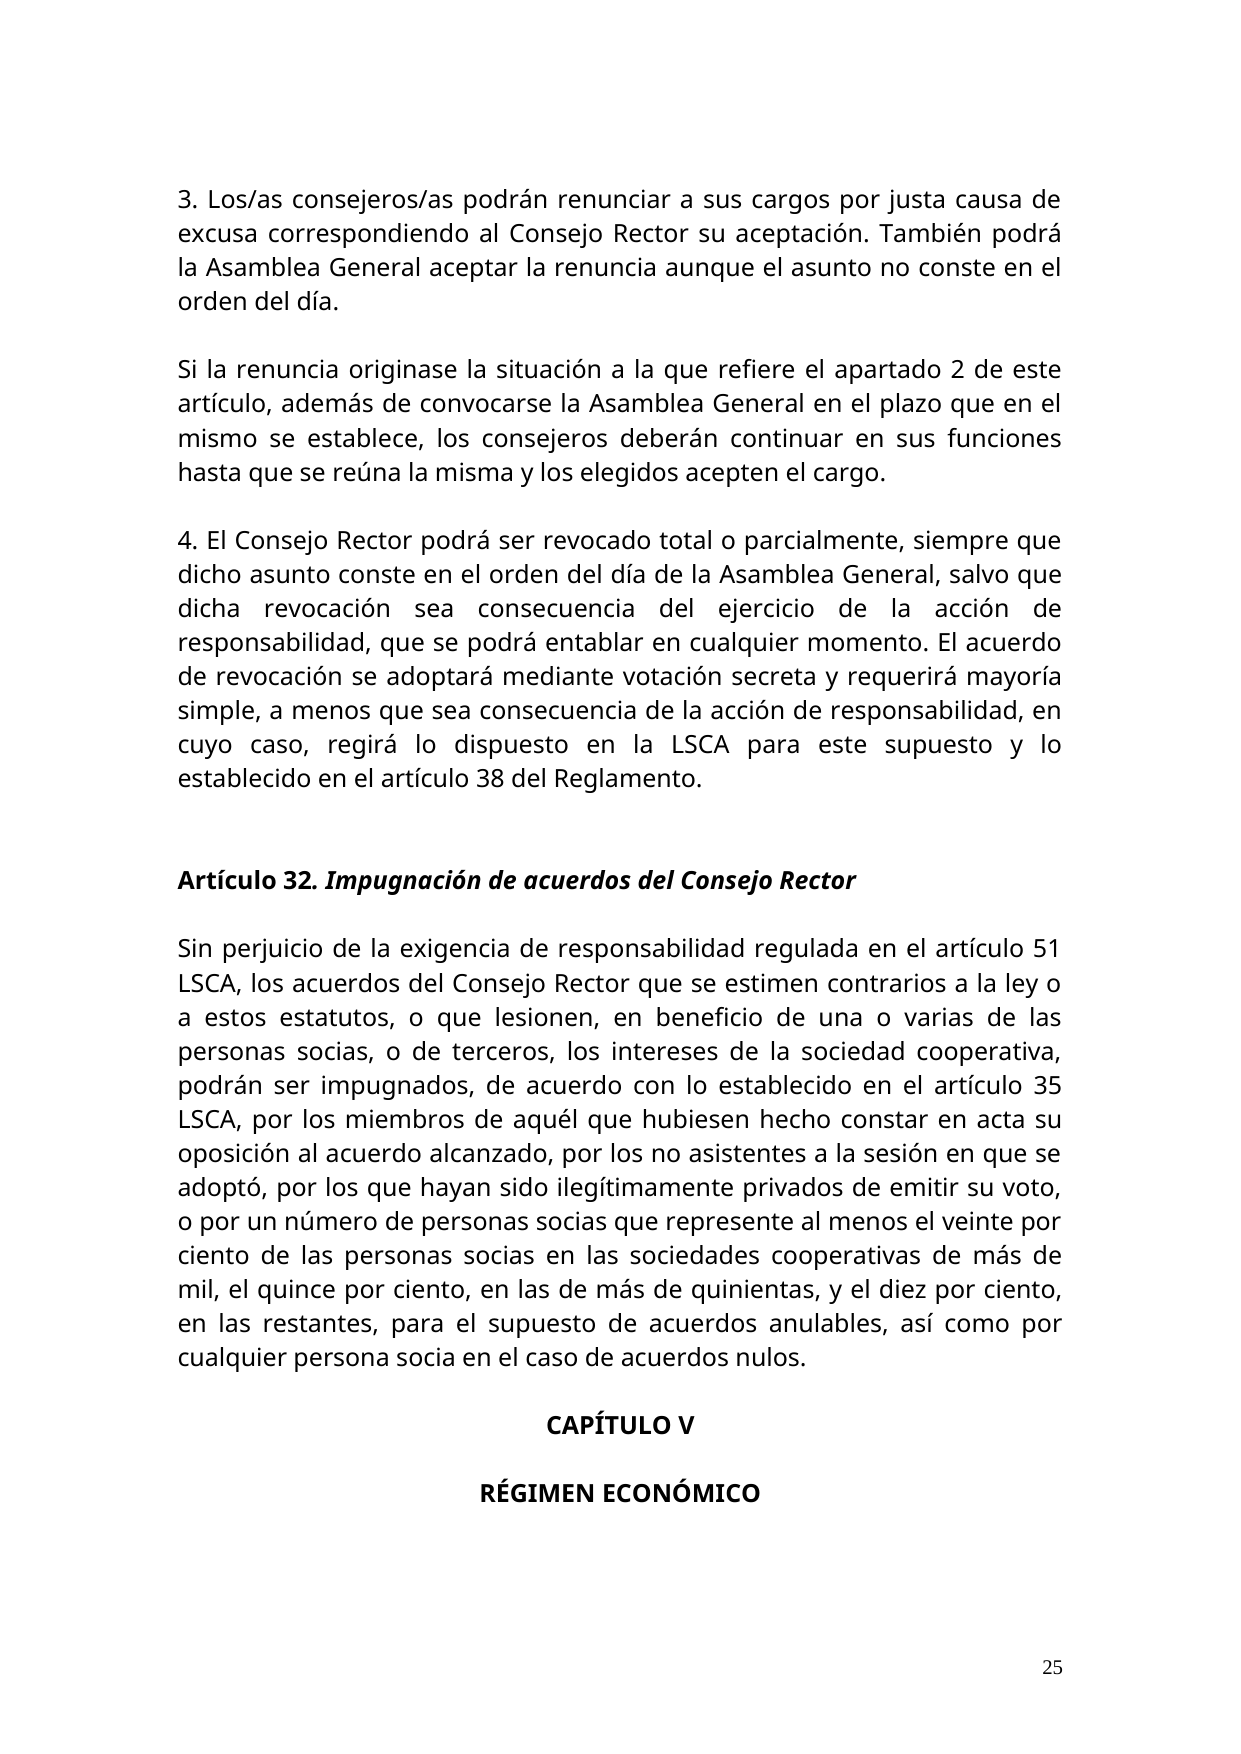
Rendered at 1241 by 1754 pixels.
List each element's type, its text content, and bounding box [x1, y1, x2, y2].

text 4. El Consejo Rector podrá ser revocado total o parcialmente, siempre que dicho asunto conste en el orden del día de la Asamblea General, salvo que dicha revocación sea consecuencia del ejercicio de la acción de responsabilidad, que se podrá entablar en cualquier momento. El acuerdo de revocación se adoptará mediante votación secreta y requerirá mayoría simple, a menos que sea consecuencia de la acción de responsabilidad, en cuyo caso, regirá lo dispuesto en la LSCA para este supuesto y lo establecido en el artículo 38 del Reglamento. [177, 522, 1063, 795]
text RÉGIMEN ECONÓMICO [177, 1476, 1063, 1510]
text Si la renuncia originase la situación a la que refiere el apartado 2 de este artículo, además de convocarse la Asamblea General en el plazo que en el mismo se establece, los consejeros deberán continuar en sus funciones hasta que se reúna la misma y los elegidos acepten el cargo. [177, 352, 1063, 488]
subtitle CAPÍTULO V [177, 1408, 1063, 1442]
text 3. Los/as consejeros/as podrán renunciar a sus cargos por justa causa de excusa correspondiendo al Consejo Rector su aceptación. También podrá la Asamblea General aceptar la renuncia aunque el asunto no conste en el orden del día. [177, 182, 1063, 318]
text Sin perjuicio de la exigencia de responsabilidad regulada en el artículo 51 LSCA, los acuerdos del Consejo Rector que se estimen contrarios a la ley o a estos estatutos, o que lesionen, en beneficio de una o varias de las personas socias, o de terceros, los intereses de la sociedad cooperativa, podrán ser impugnados, de acuerdo con lo establecido en el artículo 35 LSCA, por los miembros de aquél que hubiesen hecho constar en acta su oposición al acuerdo alcanzado, por los no asistentes a la sesión en que se adoptó, por los que hayan sido ilegítimamente privados de emitir su voto, o por un número de personas socias que represente al menos el veinte por ciento de las personas socias en las sociedades cooperativas de más de mil, el quince por ciento, en las de más de quinientas, y el diez por ciento, en las restantes, para el supuesto de acuerdos anulables, así como por cualquier persona socia en el caso de acuerdos nulos. [177, 931, 1063, 1374]
text Artículo 32. Impugnación de acuerdos del Consejo Rector [177, 863, 1063, 897]
